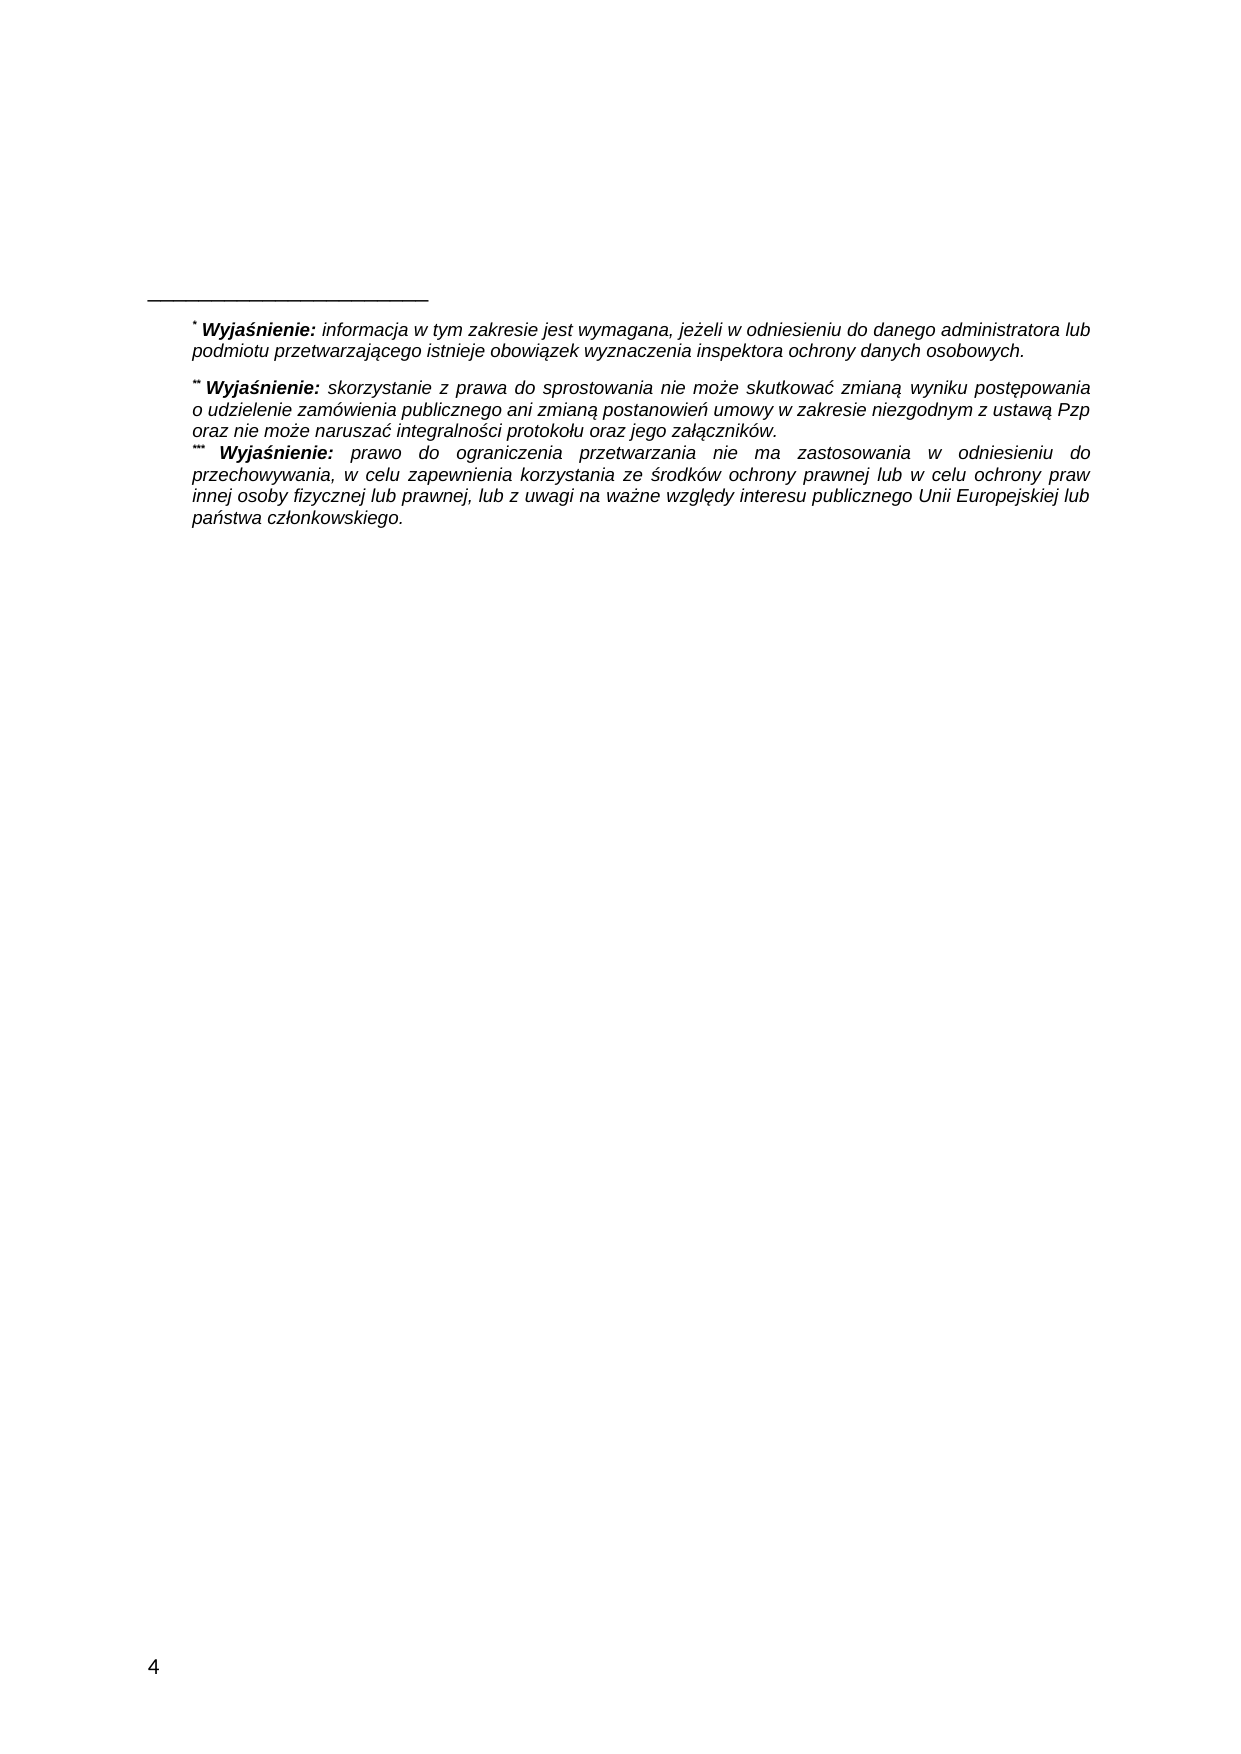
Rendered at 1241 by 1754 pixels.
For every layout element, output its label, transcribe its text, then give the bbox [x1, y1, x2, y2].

text ______________________ [148, 276, 1093, 302]
list *** Wyjaśnienie: prawo do ograniczenia przetwarzania nie ma zastosowania w odniesieniu do przechowywania, w celu zapewnienia korzystania ze środków ochrony prawnej lub w celu ochrony praw innej osoby fizycznej lub prawnej, lub z uwagi na ważne względy interesu publicznego Unii Europejskiej lub państwa członkowskiego. [192, 442, 1093, 528]
list ** Wyjaśnienie: skorzystanie z prawa do sprostowania nie może skutkować zmianą wyniku postępowania o udzielenie zamówienia publicznego ani zmianą postanowień umowy w zakresie niezgodnym z ustawą Pzp oraz nie może naruszać integralności protokołu oraz jego załączników. [192, 377, 1093, 442]
text * Wyjaśnienie: informacja w tym zakresie jest wymagana, jeżeli w odniesieniu do danego administratora lub podmiotu przetwarzającego istnieje obowiązek wyznaczenia inspektora ochrony danych osobowych. [192, 318, 1093, 362]
